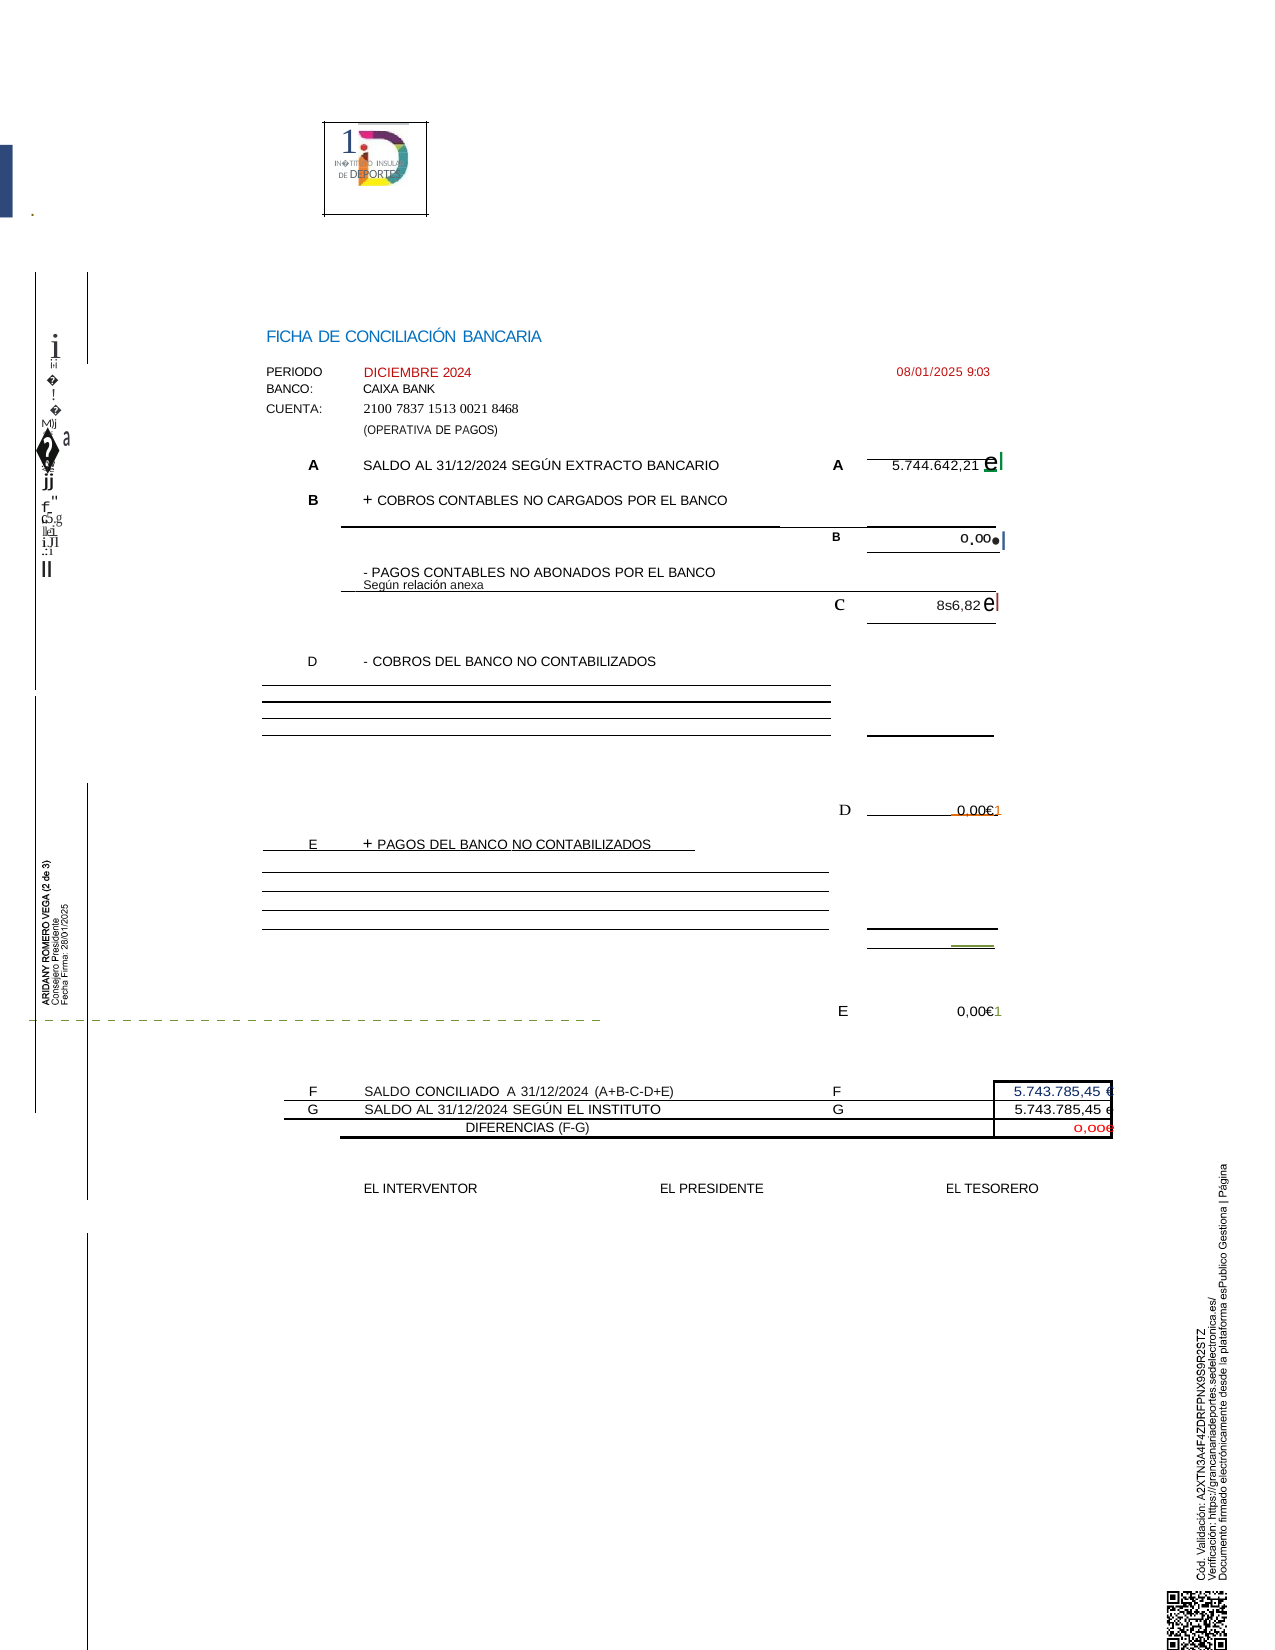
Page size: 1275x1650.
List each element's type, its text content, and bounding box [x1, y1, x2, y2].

text E 0,00€1 [88, 1002, 1002, 1019]
text Según relación anexa [341, 581, 1231, 592]
text c 8s6,82 [36, 592, 981, 615]
text el [983, 589, 1000, 617]
table_cell G [754, 1101, 993, 1118]
text B º·ºº•I [832, 525, 1231, 556]
text BANCO: CAIXA BANK [266, 382, 1231, 396]
text B + COBROS CONTABLES NO CARGADOS POR EL BANCO [308, 490, 1231, 509]
table_cell [284, 1120, 340, 1136]
text D - COBROS DEL BANCO NO CONTABILIZADOS [307, 654, 1231, 669]
text FICHA DE CONCILIACIÓN BANCARIA [266, 327, 1231, 346]
text - PAGOS CONTABLES NO ABONADOS POR EL BANCO [363, 564, 718, 580]
text CUENTA: 2100 7837 1513 0021 8468 [266, 401, 1231, 417]
table_cell G [284, 1101, 340, 1118]
table_header SALDO CONCILIADO A 31/12/2024 (A+B-C-D+E) [340, 1080, 754, 1099]
list . [0, 75, 1231, 258]
table_cell DIFERENCIAS (F-G) [340, 1120, 993, 1136]
text [36, 801, 87, 819]
text EL INTERVENTOR EL PRESIDENTE EL TESORERO w [363, 1181, 1166, 1196]
text [36, 1002, 87, 1019]
table_header F [284, 1080, 340, 1099]
text PERIODO DICIEMBRE 2024 08/01/2025 9:03 [266, 365, 1231, 381]
text (OPERATIVA DE PAGOS) [363, 423, 1231, 437]
table_cell 5.743.785,45 e [995, 1101, 1110, 1118]
table_header F [754, 1080, 993, 1099]
table_cell SALDO AL 31/12/2024 SEGÚN EL INSTITUTO [340, 1101, 754, 1118]
text A SALDO AL 31/12/2024 SEGÚN EXTRACTO BANCARIO A 5.744.642,21 el [308, 447, 1231, 476]
table_header 5.743.785,45 € [995, 1083, 1110, 1099]
text D 0,00€1 [88, 801, 1002, 819]
table_cell o,ooe [995, 1120, 1110, 1136]
text E + PAGOS DEL BANCO NO CONTABILIZADOS [262, 834, 1231, 853]
